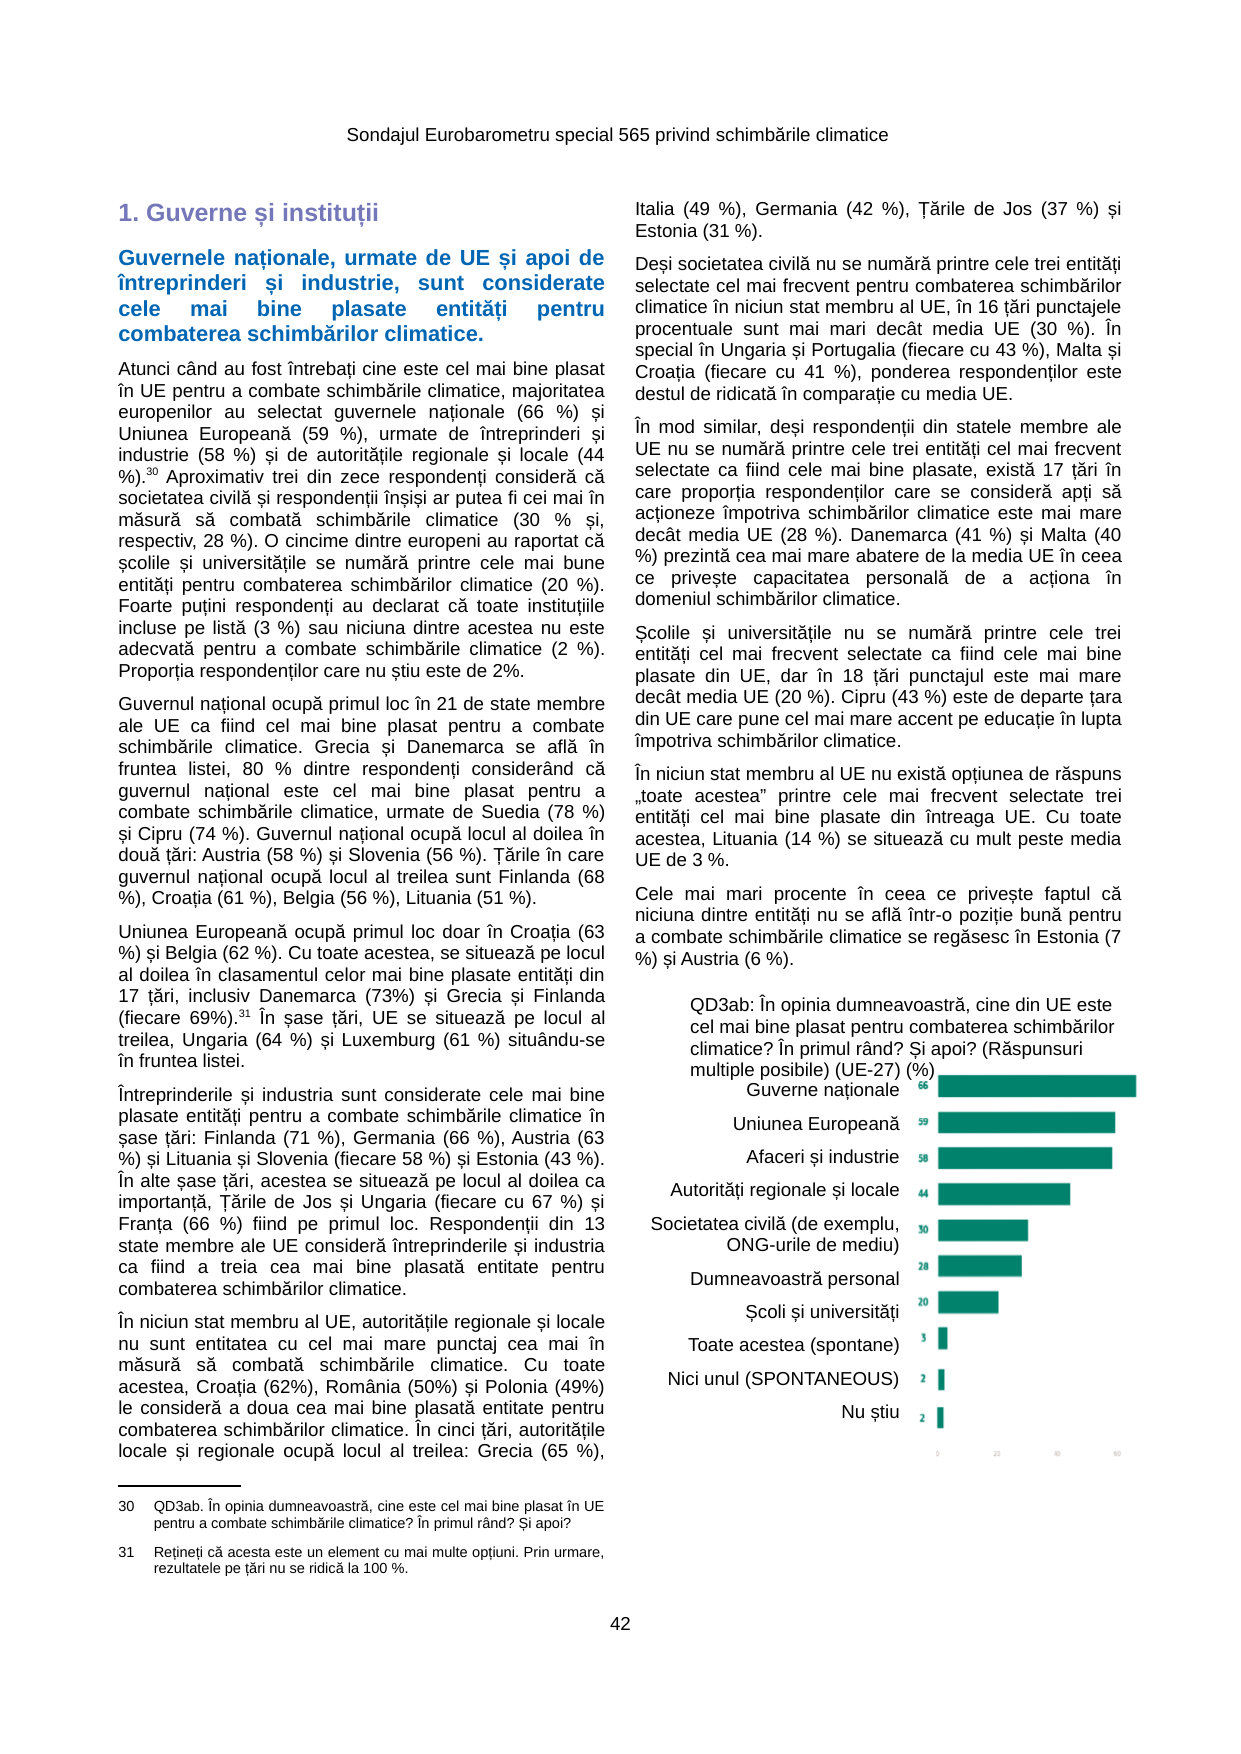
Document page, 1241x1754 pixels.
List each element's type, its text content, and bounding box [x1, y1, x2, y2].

text Uniunea Europeană ocupă primul loc doar în Croația (63 %) și Belgia (62 %). Cu toate acestea, se situează pe locul al doilea în clasamentul celor mai bine plasate entități din 17 țări, inclusiv Danemarca (73%) și Grecia și Finlanda (fiecare 69%). În șase țări, UE se situează pe locul al treilea, Ungaria (64 %) și Luxemburg (61 %) situându-se în fruntea listei. [118, 921, 605, 1072]
subtitle 1. Guverne și instituții [118, 198, 605, 227]
text Atunci când au fost întrebați cine este cel mai bine plasat în UE pentru a combate schimbările climatice, majoritatea europenilor au selectat guvernele naționale (66 %) și Uniunea Europeană (59 %), urmate de întreprinderi și industrie (58 %) și de autoritățile regionale și locale (44 %). Aproximativ trei din zece respondenți consideră că societatea civilă și respondenții înșiși ar putea fi cei mai în măsură să combată schimbările climatice (30 % și, respectiv, 28 %). O cincime dintre europeni au raportat că școlile și universitățile se numără printre cele mai bune entități pentru combaterea schimbărilor climatice (20 %). Foarte puțini respondenți au declarat că toate instituțiile incluse pe listă (3 %) sau niciuna dintre acestea nu este adecvată pentru a combate schimbările climatice (2 %). Proporția respondenților care nu știu este de 2%. [118, 358, 605, 681]
picture [914, 1068, 1158, 1473]
text Școlile și universitățile nu se numără printre cele trei entități cel mai frecvent selectate ca fiind cele mai bine plasate din UE, dar în 18 țări punctajul este mai mare decât media UE (20 %). Cipru (43 %) este de departe țara din UE care pune cel mai mare accent pe educație în lupta împotriva schimbărilor climatice. [635, 622, 1122, 751]
text Cele mai mari procente în ceea ce privește faptul că niciuna dintre entități nu se află într-o poziție bună pentru a combate schimbările climatice se regăsesc în Estonia (7 %) și Austria (6 %). [635, 883, 1122, 969]
text Guvernele naționale, urmate de UE și apoi de întreprinderi și industrie, sunt considerate cele mai bine plasate entități pentru combaterea schimbărilor climatice. [118, 245, 605, 346]
text QD3ab. În opinia dumneavoastră, cine este cel mai bine plasat în UE pentru a combate schimbările climatice? În primul rând? Și apoi? [118, 1498, 605, 1531]
text În niciun stat membru al UE, autoritățile regionale și locale nu sunt entitatea cu cel mai mare punctaj cea mai în măsură să combată schimbările climatice. Cu toate acestea, Croația (62%), România (50%) și Polonia (49%) le consideră a doua cea mai bine plasată entitate pentru combaterea schimbărilor climatice. În cinci țări, autoritățile locale și regionale ocupă locul al treilea: Grecia (65 %), [118, 1311, 605, 1462]
text Deși societatea civilă nu se numără printre cele trei entități selectate cel mai frecvent pentru combaterea schimbărilor climatice în niciun stat membru al UE, în 16 țări punctajele procentuale sunt mai mari decât media UE (30 %). În special în Ungaria și Portugalia (fiecare cu 43 %), Malta și Croația (fiecare cu 41 %), ponderea respondenților este destul de ridicată în comparație cu media UE. [635, 253, 1122, 404]
text În mod similar, deși respondenții din statele membre ale UE nu se numără printre cele trei entități cel mai frecvent selectate ca fiind cele mai bine plasate, există 17 țări în care proporția respondenților care se consideră apți să acționeze împotriva schimbărilor climatice este mai mare decât media UE (28 %). Danemarca (41 %) și Malta (40 %) prezintă cea mai mare abatere de la media UE în ceea ce privește capacitatea personală de a acționa în domeniul schimbărilor climatice. [635, 416, 1122, 610]
text Italia (49 %), Germania (42 %), Țările de Jos (37 %) și Estonia (31 %). [635, 198, 1122, 241]
text Rețineți că acesta este un element cu mai multe opțiuni. Prin urmare, rezultatele pe țări nu se ridică la 100 %. [118, 1543, 605, 1577]
text În niciun stat membru al UE nu există opțiunea de răspuns „toate acestea” printre cele mai frecvent selectate trei entități cel mai bine plasate din întreaga UE. Cu toate acestea, Lituania (14 %) se situează cu mult peste media UE de 3 %. [635, 763, 1122, 871]
text Întreprinderile și industria sunt considerate cele mai bine plasate entități pentru a combate schimbările climatice în șase țări: Finlanda (71 %), Germania (66 %), Austria (63 %) și Lituania și Slovenia (fiecare 58 %) și Estonia (43 %). În alte șase țări, acestea se situează pe locul al doilea ca importanță, Țările de Jos și Ungaria (fiecare cu 67 %) și Franța (66 %) fiind pe primul loc. Respondenții din 13 state membre ale UE consideră întreprinderile și industria ca fiind a treia cea mai bine plasată entitate pentru combaterea schimbărilor climatice. [118, 1083, 605, 1299]
text Guvernul național ocupă primul loc în 21 de state membre ale UE ca fiind cel mai bine plasat pentru a combate schimbările climatice. Grecia și Danemarca se află în fruntea listei, 80 % dintre respondenți considerând că guvernul național este cel mai bine plasat pentru a combate schimbările climatice, urmate de Suedia (78 %) și Cipru (74 %). Guvernul național ocupă locul al doilea în două țări: Austria (58 %) și Slovenia (56 %). Țările în care guvernul național ocupă locul al treilea sunt Finlanda (68 %), Croația (61 %), Belgia (56 %), Lituania (51 %). [118, 693, 605, 909]
